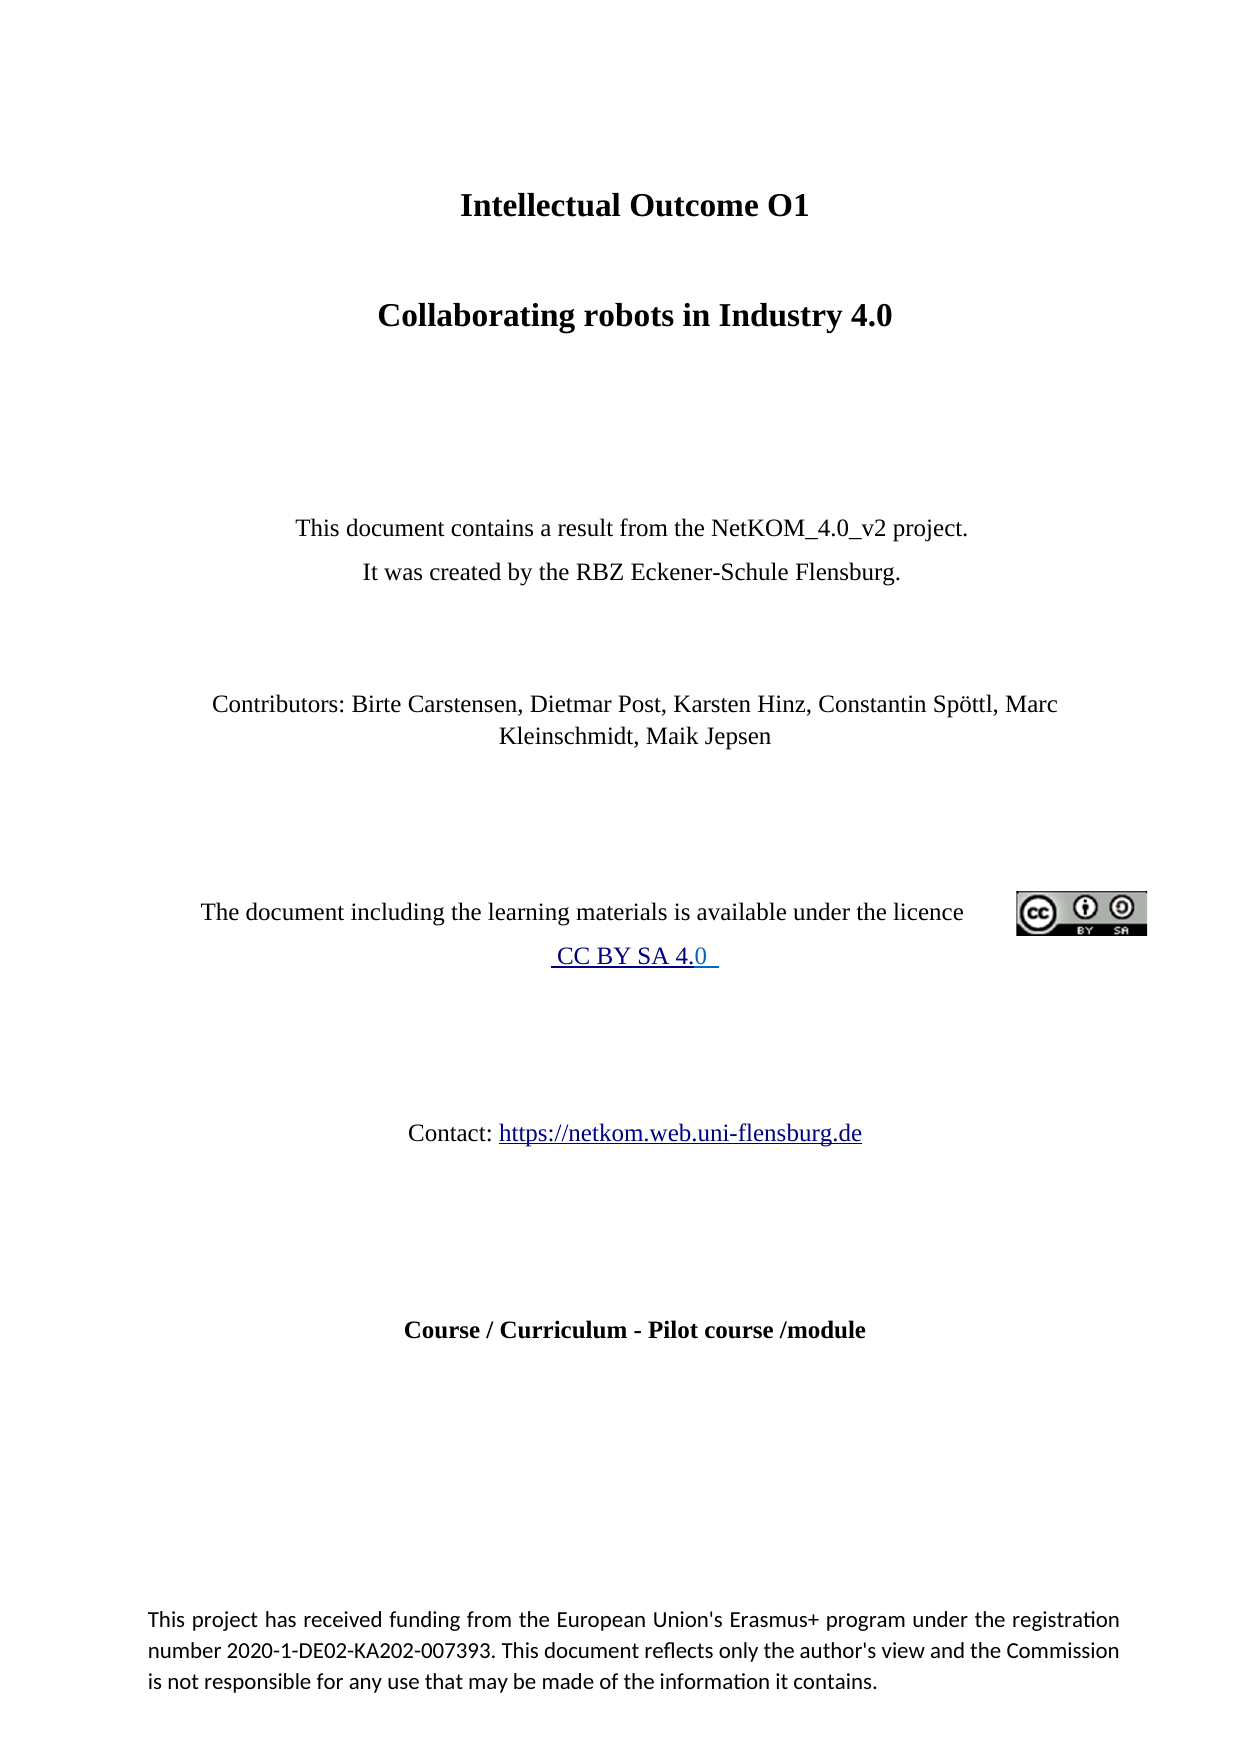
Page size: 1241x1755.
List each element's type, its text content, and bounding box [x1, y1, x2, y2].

text Intellectual Outcome O1 [148, 186, 1122, 224]
text Contact: https://netkom.web.uni-flensburg.de [148, 1118, 1122, 1146]
text The document including the learning materials is available under the licence [148, 897, 1016, 926]
text CC BY SA 4.0 [148, 941, 1122, 970]
text It was created by the RBZ Eckener-Schule Flensburg. [148, 557, 1122, 586]
text Contributors: Birte Carstensen, Dietmar Post, Karsten Hinz, Constantin Spöttl, Marc Kleinschmidt, Maik Jepsen [148, 689, 1122, 750]
text This document contains a result from the NetKOM_4.0_v2 project. [148, 513, 1122, 542]
text Collaborating robots in Industry 4.0 [148, 295, 1122, 333]
text Course / Curriculum - Pilot course /module [148, 1315, 1122, 1344]
